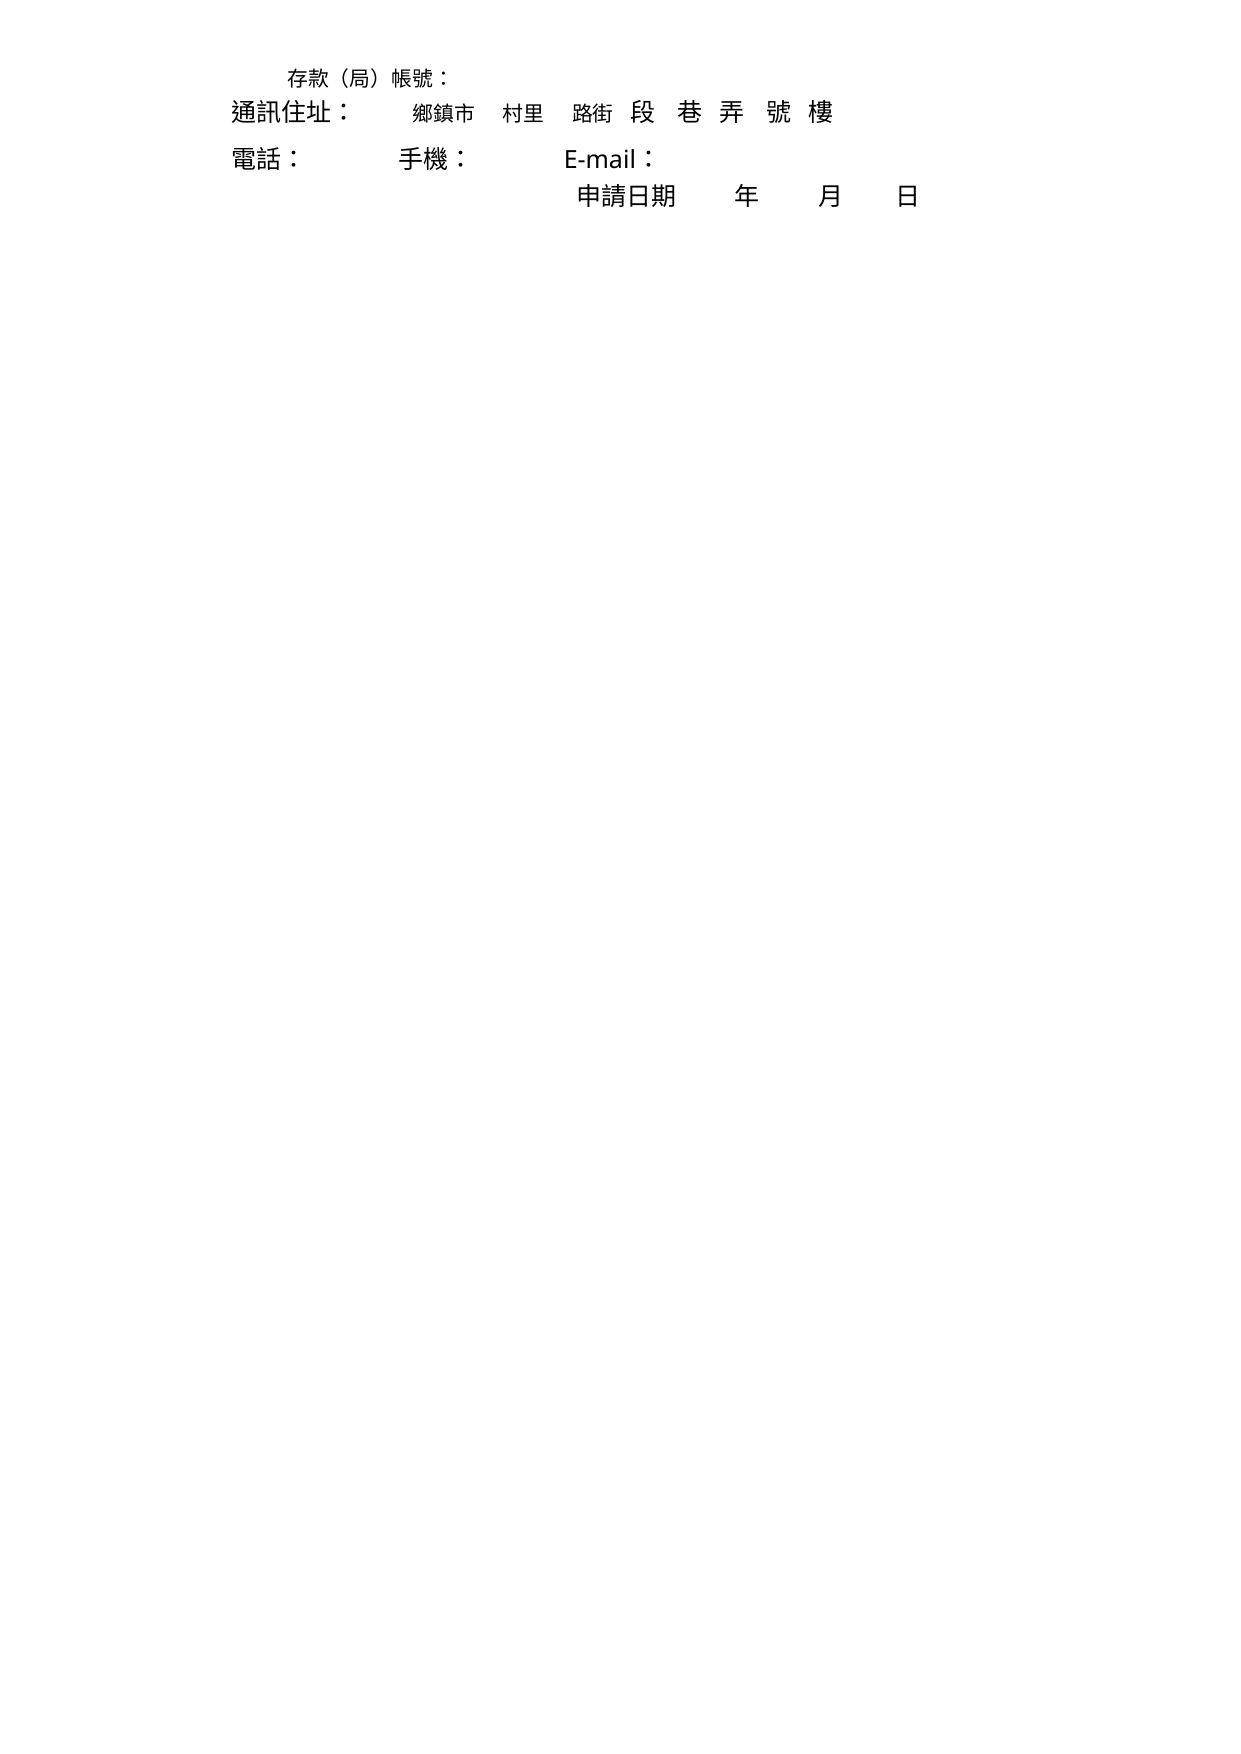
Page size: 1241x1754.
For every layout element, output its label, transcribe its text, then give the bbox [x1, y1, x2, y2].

text 電話： 手機： E-mail： [157, 140, 1084, 176]
text 存款（局）帳號： [157, 62, 1169, 92]
text 申請日期 年 月 日 [157, 176, 1084, 212]
text 通訊住址： 鄉鎮市 村里 路街 段 巷 弄 號 樓 [157, 92, 1169, 128]
